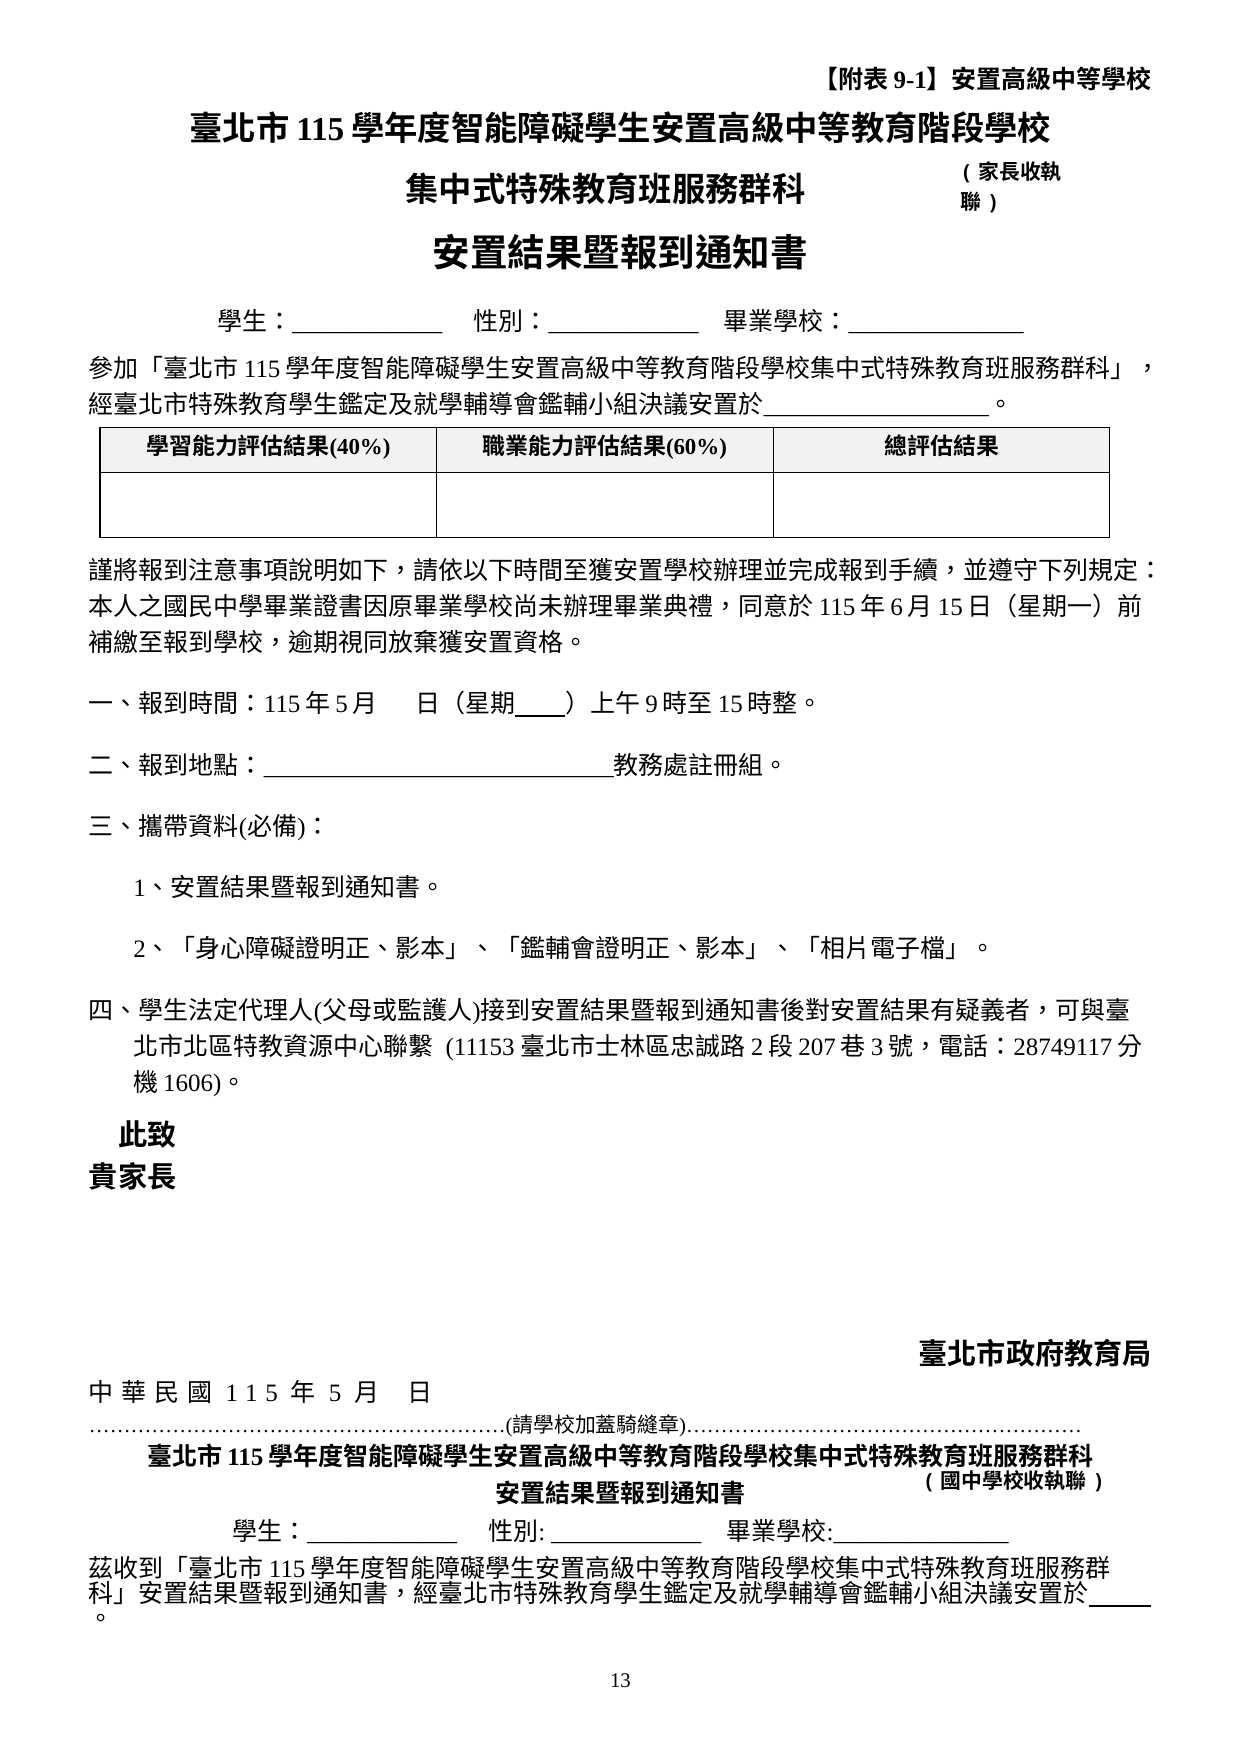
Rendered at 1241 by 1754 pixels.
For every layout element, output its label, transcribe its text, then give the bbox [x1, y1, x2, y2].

text 參加「臺北市115學年度智能障礙學生安置高級中等教育階段學校集中式特殊教育班服務群科」，經臺北市特殊教育學生鑑定及就學輔導會鑑輔小組決議安置於__________________。 [89, 348, 1152, 421]
text 2、「身心障礙證明正、影本」、「鑑輔會證明正、影本」、「相片電子檔」。 [133, 929, 1152, 965]
table_cell [437, 473, 773, 537]
text 一、報到時間：115年5月 日（星期 ）上午9時至15時整。 [89, 684, 1152, 720]
table_header 總評估結果 [774, 428, 1109, 472]
text 【附表9-1】安置高級中等學校 [89, 59, 1152, 95]
text 安置結果暨報到通知書 [89, 223, 1152, 277]
table_cell [774, 473, 1109, 537]
text 四、學生法定代理人(父母或監護人)接到安置結果暨報到通知書後對安置結果有疑義者，可與臺北市北區特教資源中心聯繫 (11153 臺北市士林區忠誠路2段207巷3號，電話：28749117分機1606)。 [89, 990, 1152, 1099]
text 謹將報到注意事項說明如下，請依以下時間至獲安置學校辦理並完成報到手續，並遵守下列規定：本人之國民中學畢業證書因原畢業學校尚未辦理畢業典禮，同意於115年6月15日（星期一）前補繳至報到學校，逾期視同放棄獲安置資格。 [89, 550, 1152, 659]
text ……………………………………………………(請學校加蓋騎縫章)………………………………………………… [89, 1409, 1152, 1439]
table_header 學習能力評估結果(40%) [101, 428, 436, 472]
text 安置結果暨報到通知書 [89, 1483, 1152, 1508]
text 學生：____________ 性別：____________ 畢業學校：______________ [89, 283, 1152, 342]
text 二、報到地點：____________________________教務處註冊組。 [89, 745, 1152, 781]
text 三、攜帶資料(必備)： [89, 806, 1152, 843]
text 此致 [89, 1111, 1152, 1154]
text 茲收到「臺北市115學年度智能障礙學生安置高級中等教育階段學校集中式特殊教育班服務群科」安置結果暨報到通知書，經臺北市特殊教育學生鑑定及就學輔導會鑑輔小組決議安置於 。 [89, 1558, 1152, 1633]
text 集中式特殊教育班服務群科 [30, 162, 1181, 211]
text 學生：____________ 性別: ____________ 畢業學校:______________ [89, 1520, 1152, 1545]
table_header 職業能力評估結果(60%) [437, 428, 773, 472]
table_cell [101, 473, 436, 537]
text 臺北市政府教育局 [89, 1330, 1152, 1372]
text 貴家長 [89, 1154, 1152, 1196]
text 1、安置結果暨報到通知書。 [133, 868, 1152, 904]
text 中華民國115年5月 日 [89, 1372, 1152, 1409]
text 臺北市115學年度智能障礙學生安置高級中等教育階段學校集中式特殊教育班服務群科 [89, 1445, 1152, 1470]
text 臺北市115學年度智能障礙學生安置高級中等教育階段學校 [89, 102, 1152, 150]
